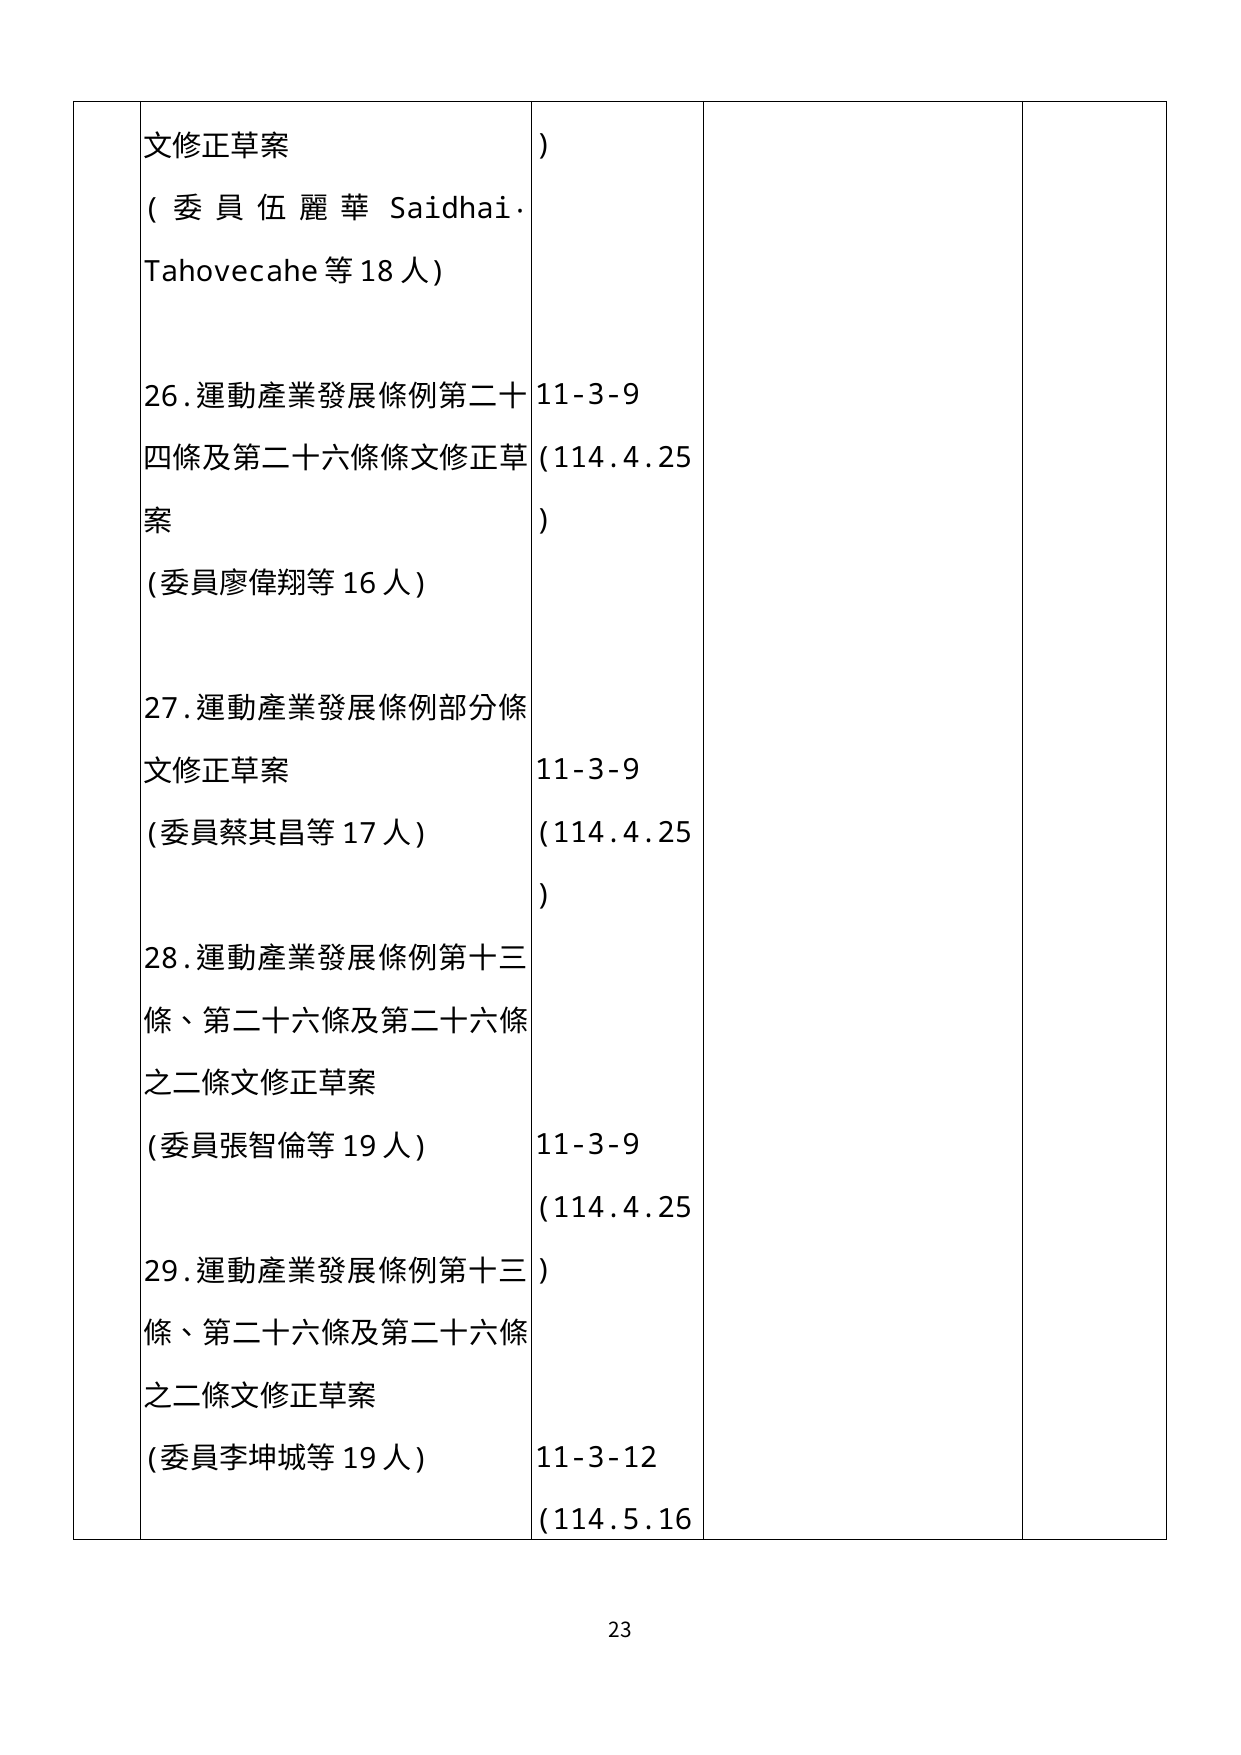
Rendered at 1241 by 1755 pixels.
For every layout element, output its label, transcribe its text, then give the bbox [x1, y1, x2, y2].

table_cell ) 11-3-9 (114.4.25) 11-3-9 (114.4.25) 11-3-9 (114.4.25) 11-3-12 (114.5.16 [532, 102, 703, 1539]
table_cell [704, 102, 1022, 1539]
table_cell [74, 102, 140, 1539]
table_cell 文修正草案 (委員伍麗華Saidhai‧ Tahovecahe等18人) 26.運動產業發展條例第二十四條及第二十六條條文修正草案 (委員廖偉翔等16人) 27.運動產業發展條例部分條文修正草案 (委員蔡其昌等17人) 28.運動產業發展條例第十三條、第二十六條及第二十六條之二條文修正草案 (委員張智倫等19人) 29.運動產業發展條例第十三條、第二十六條及第二十六條之二條文修正草案 (委員李坤城等19人) [141, 102, 531, 1539]
table_cell [1023, 102, 1166, 1539]
